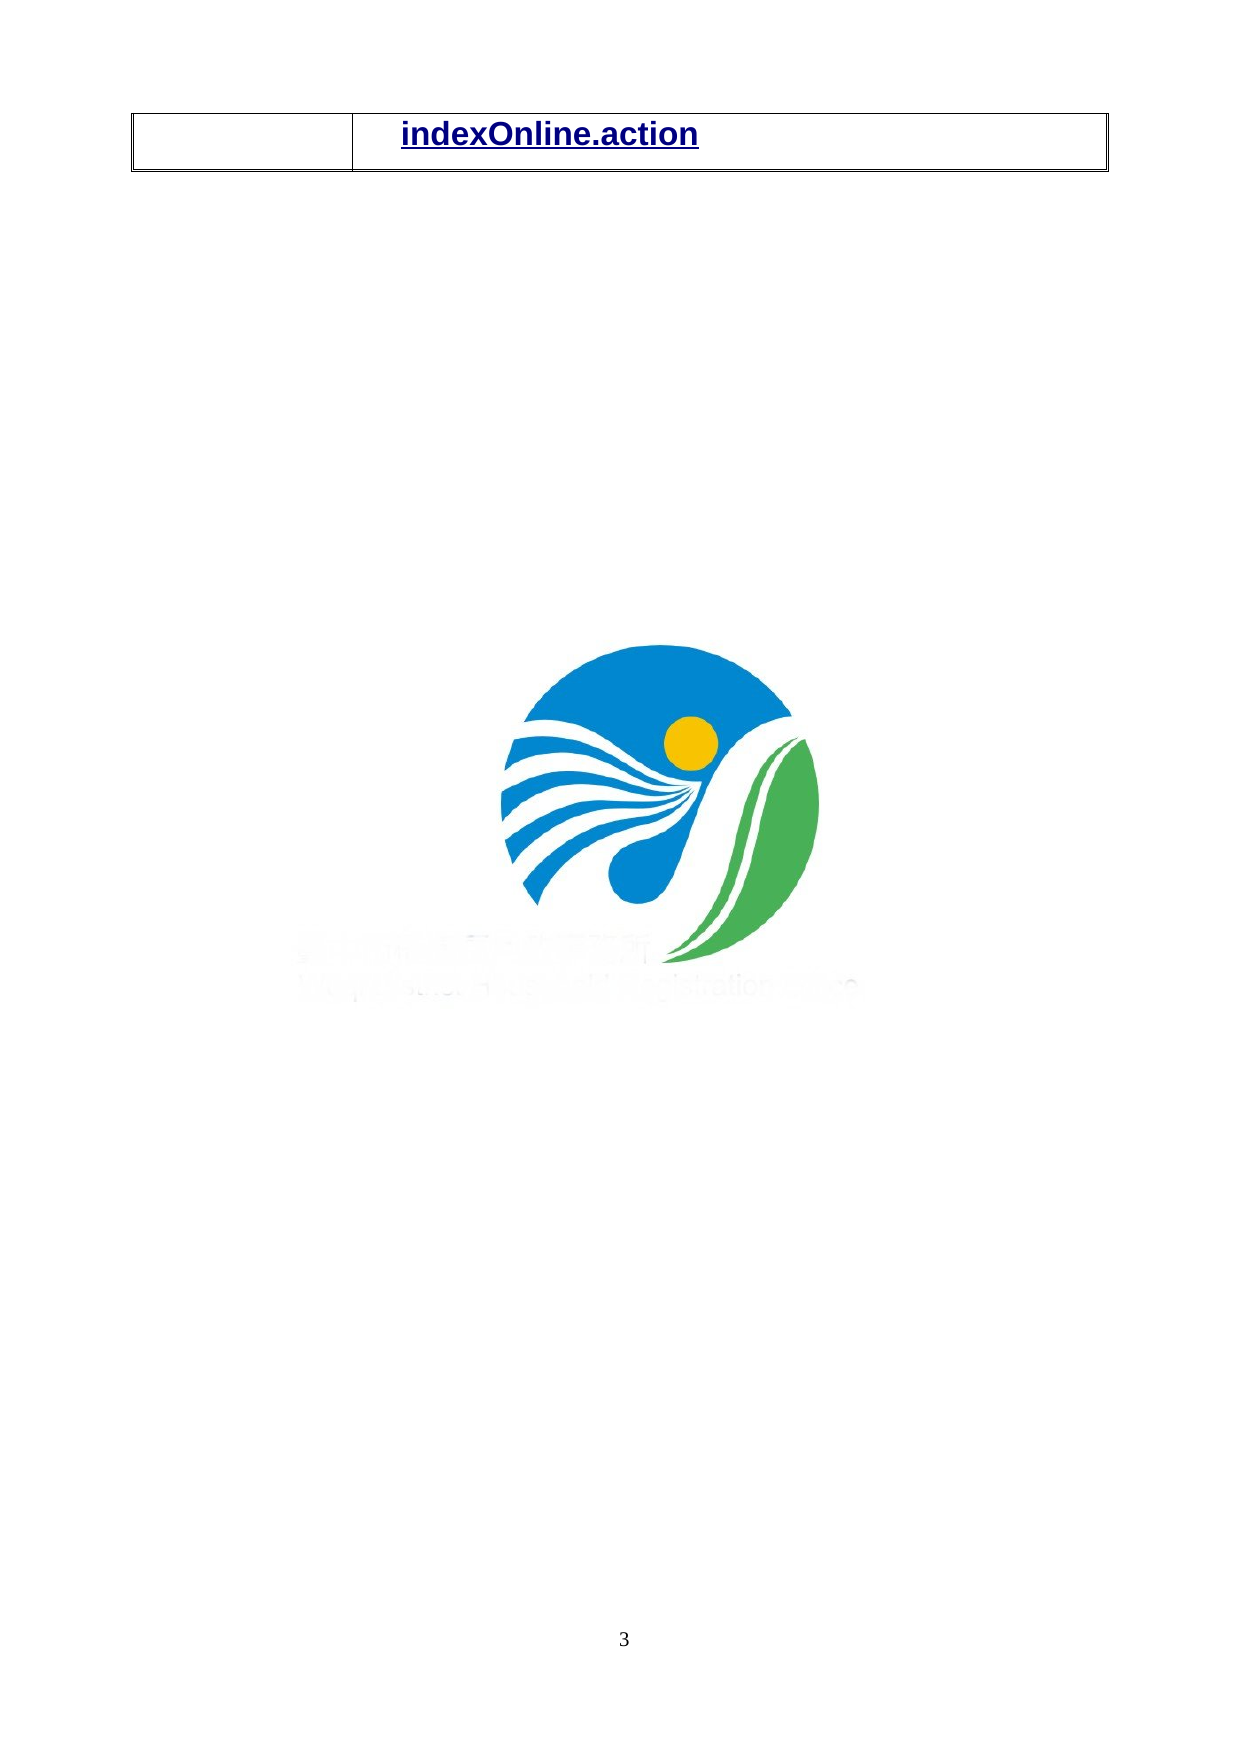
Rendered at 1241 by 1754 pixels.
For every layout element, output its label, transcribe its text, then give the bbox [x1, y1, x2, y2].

table_cell 1.服務電話：04-26562543 2.E-mail：tchg014@ms17.hinet.net 3.服務e櫃檯:https://e-services.taichung.gov.tw/jsp/indexOnline.action [353, 114, 1106, 169]
table_cell 提供查詢 [134, 114, 352, 169]
